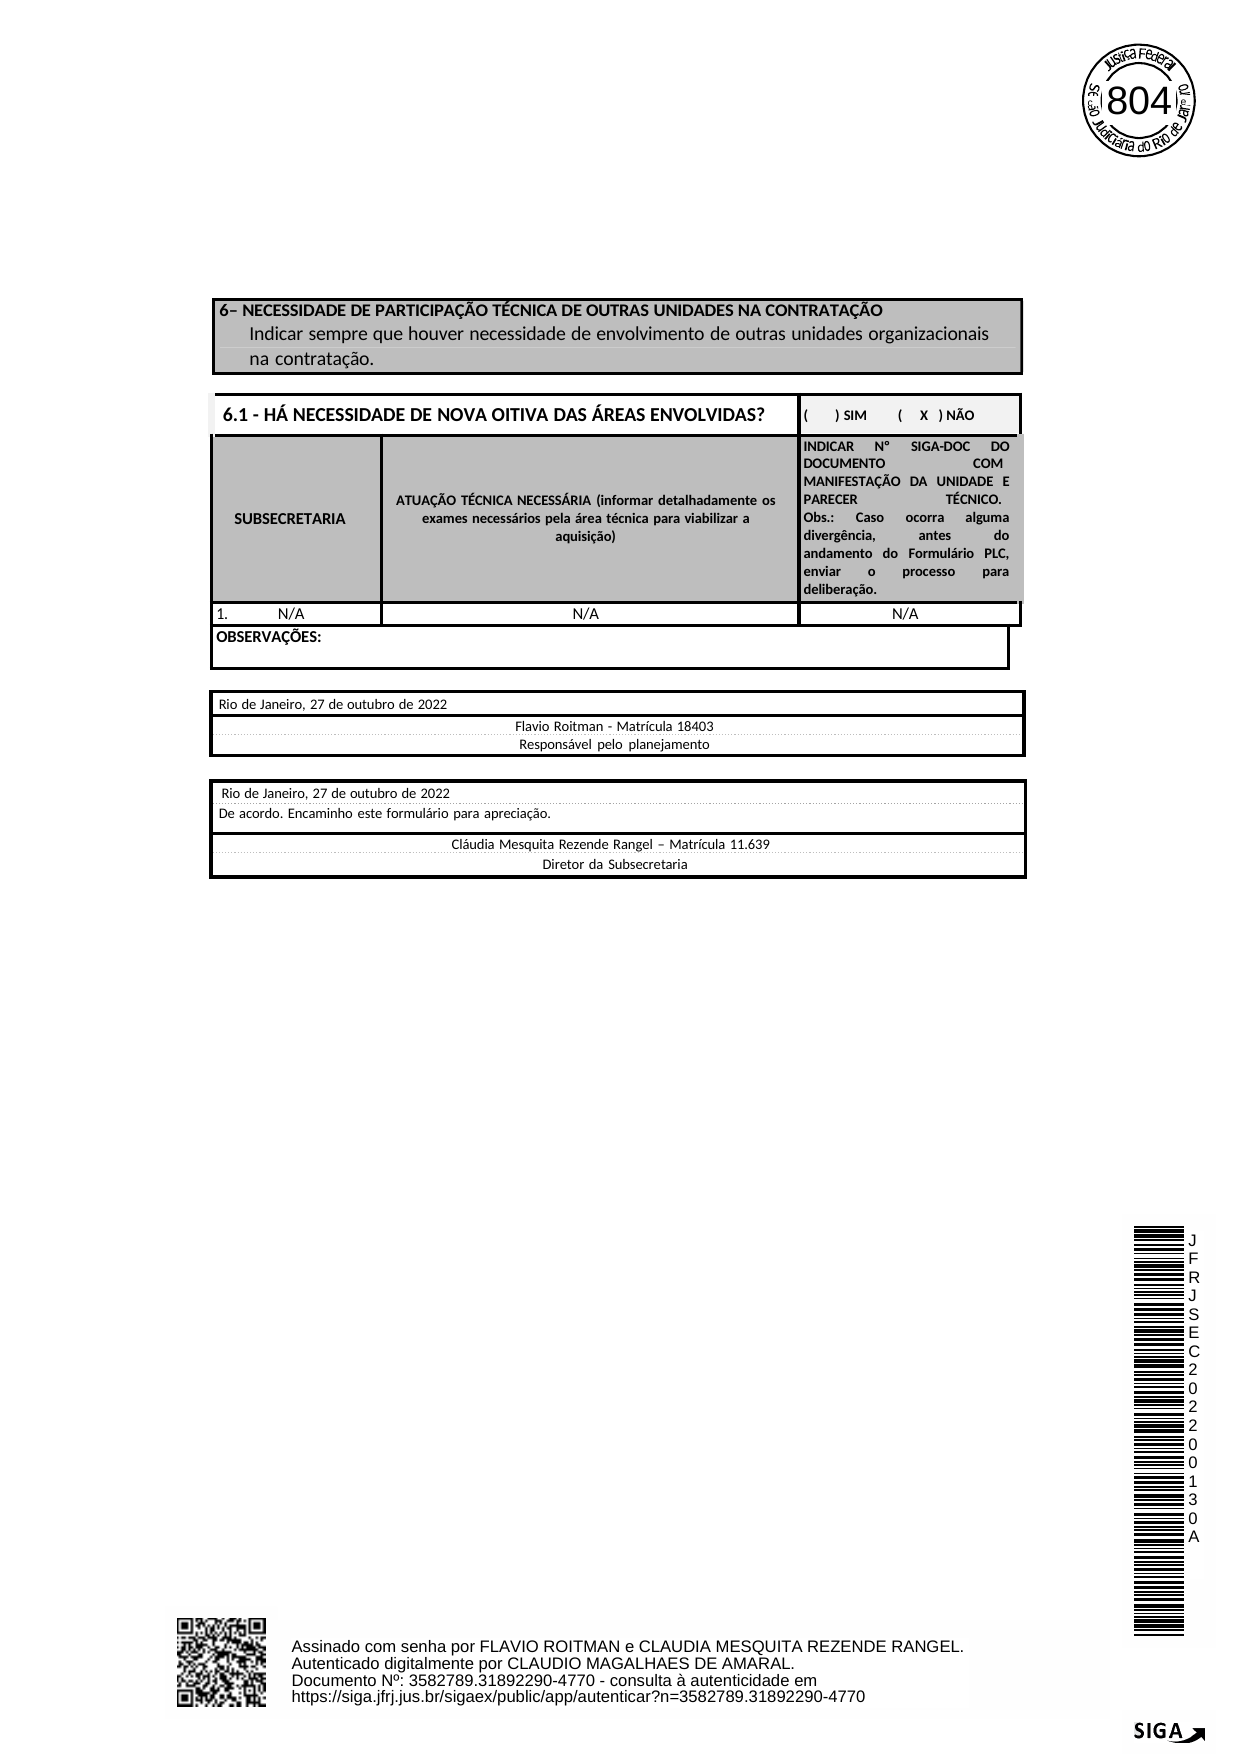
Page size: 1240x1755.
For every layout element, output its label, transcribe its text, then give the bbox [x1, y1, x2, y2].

table_cell Responsável pelo planejamento [213, 734, 1022, 754]
table_cell N/A [801, 604, 1019, 623]
table_cell Diretor da Subsecretaria [213, 852, 1024, 875]
text JFRJSEC202200130A [1188, 1231, 1204, 1546]
text e [1180, 95, 1193, 105]
table_cell INDICAR Nº SIGA-DOC DO DOCUMENTO COM MANIFESTAÇÃO DA UNIDADE E PARECER TÉCNICO. Obs.: Caso ocorra alguma divergência, antes do andamento do Formulário PLC, enviar o processo para deliberação. [801, 437, 1017, 601]
table_cell [1010, 627, 1020, 667]
table_header Rio de Janeiro, 27 de outubro de 2022 [213, 783, 1024, 802]
table_cell 1. N/A [213, 604, 380, 623]
table_cell OBSERVAÇÕES: [213, 627, 1007, 667]
table_header 6.1 - HÁ NECESSIDADE DE NOVA OITIVA DAS ÁREAS ENVOLVIDAS? [215, 396, 797, 433]
table_header ( ) SIM ( X ) NÃO [801, 396, 1019, 433]
text ç [1087, 97, 1100, 106]
table_cell Flavio Roitman - Matrícula 18403 [213, 717, 1022, 734]
table_cell SUBSECRETARIA [213, 437, 380, 601]
table_cell Cláudia Mesquita Rezende Rangel – Matrícula 11.639 [213, 835, 1024, 852]
table_cell De acordo. Encaminho este formulário para apreciação. [213, 803, 1024, 832]
table_header Rio de Janeiro, 27 de outubro de 2022 [213, 693, 1022, 714]
table_cell N/A [383, 604, 797, 623]
table_cell ATUAÇÃO TÉCNICA NECESSÁRIA (informar detalhadamente os exames necessários pela área técnica para viabilizar a aquisição) [383, 437, 797, 601]
